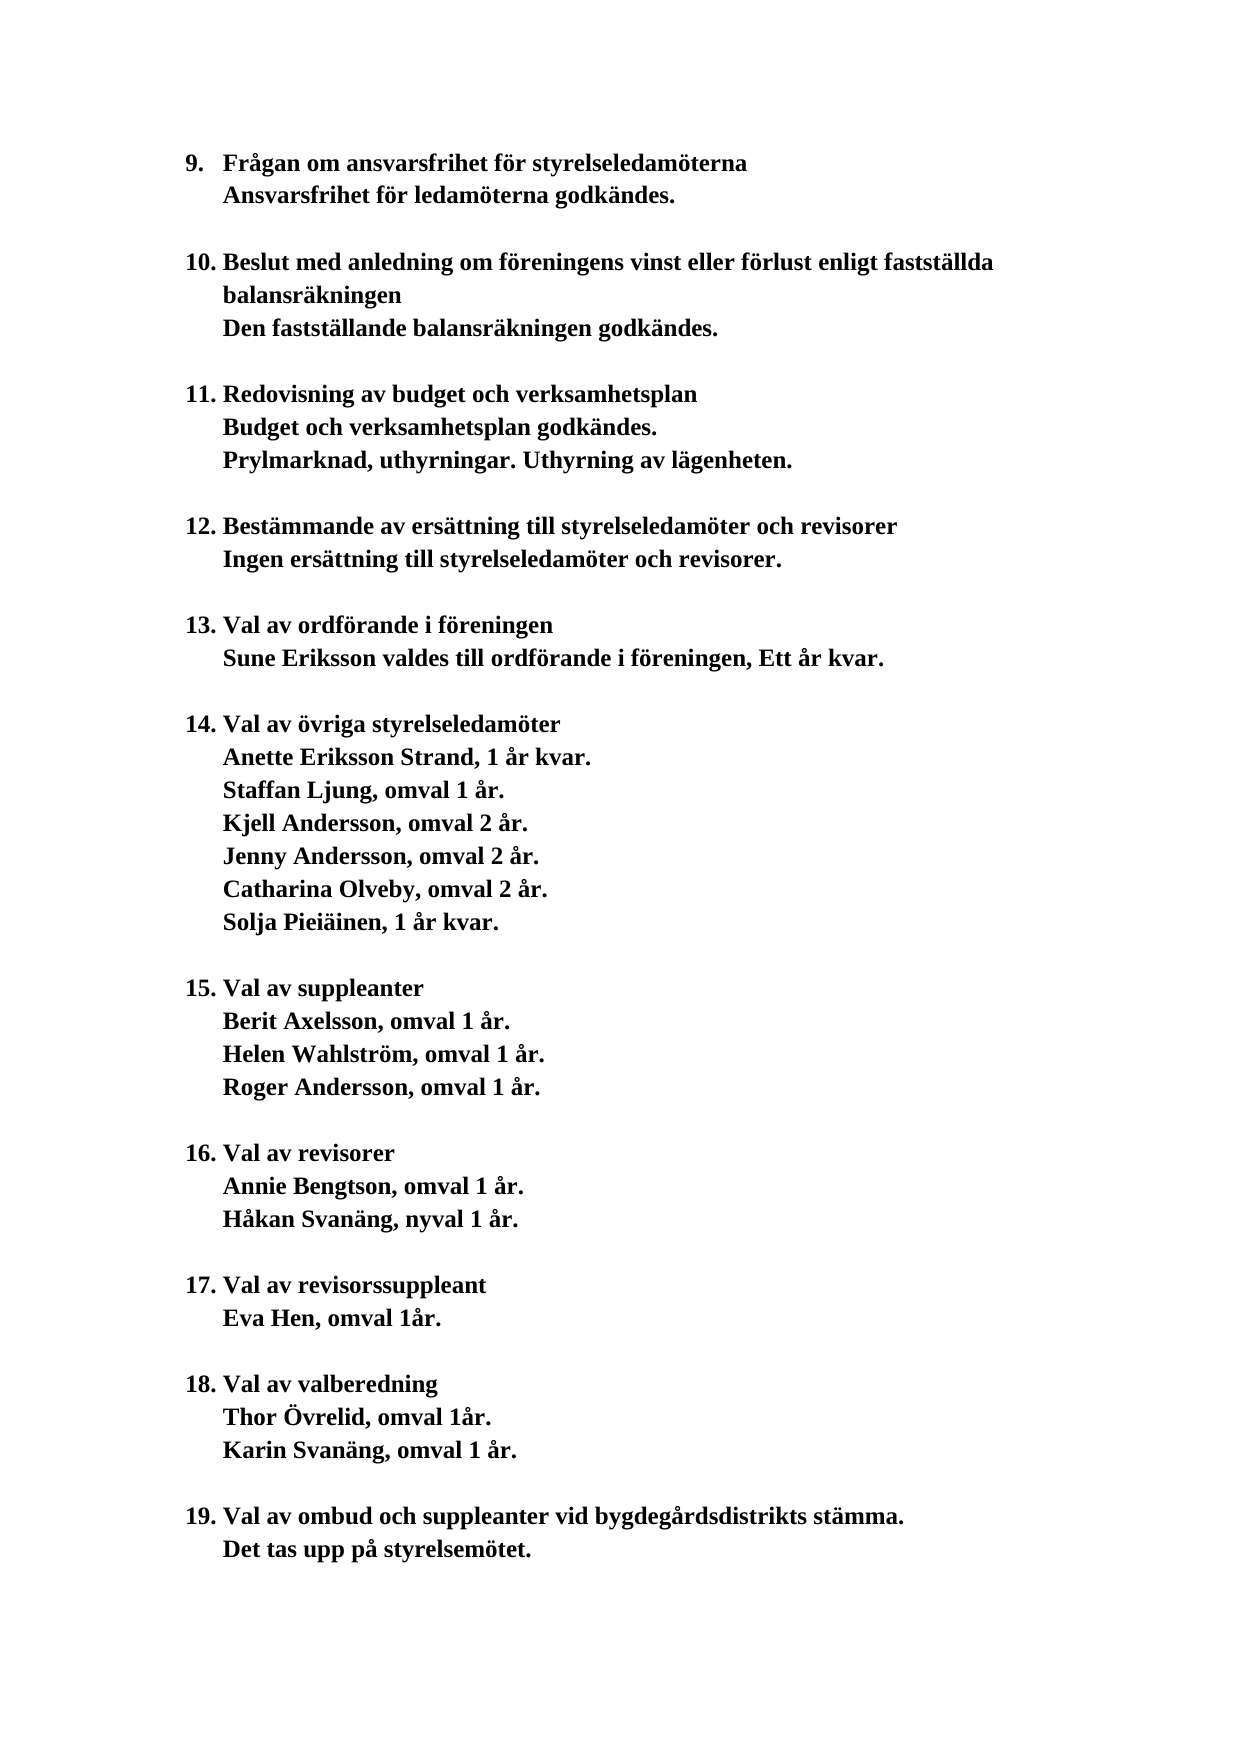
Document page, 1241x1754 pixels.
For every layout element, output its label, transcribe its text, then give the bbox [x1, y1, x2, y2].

list Sune Eriksson valdes till ordförande i föreningen, Ett år kvar. [223, 643, 1093, 672]
list Staffan Ljung, omval 1 år. [223, 775, 1093, 804]
list Bestämmande av ersättning till styrelseledamöter och revisorer [185, 511, 1093, 539]
list Anette Eriksson Strand, 1 år kvar. [223, 742, 1093, 771]
list Val av valberedning [185, 1369, 1093, 1398]
list Val av ordförande i föreningen [185, 610, 1093, 639]
list Ansvarsfrihet för ledamöterna godkändes. [223, 181, 1093, 209]
list Val av övriga styrelseledamöter [185, 709, 1093, 738]
list Val av ombud och suppleanter vid bygdegårdsdistrikts stämma. [185, 1501, 1093, 1530]
list Håkan Svanäng, nyval 1 år. [223, 1204, 1093, 1233]
list Jenny Andersson, omval 2 år. [223, 841, 1093, 870]
list Den fastställande balansräkningen godkändes. [223, 313, 1093, 341]
list Frågan om ansvarsfrihet för styrelseledamöterna [185, 148, 1093, 176]
list Beslut med anledning om föreningens vinst eller förlust enligt fastställda balansräkningen [185, 247, 1093, 308]
list Prylmarknad, uthyrningar. Uthyrning av lägenheten. [223, 445, 1093, 473]
list Kjell Andersson, omval 2 år. [223, 808, 1093, 837]
list Solja Pieiäinen, 1 år kvar. [223, 907, 1093, 936]
list Karin Svanäng, omval 1 år. [223, 1435, 1093, 1464]
list Helen Wahlström, omval 1 år. [223, 1039, 1093, 1068]
list Val av revisorer [185, 1138, 1093, 1167]
list Det tas upp på styrelsemötet. [223, 1534, 1093, 1563]
list Roger Andersson, omval 1 år. [223, 1072, 1093, 1101]
list Berit Axelsson, omval 1 år. [223, 1006, 1093, 1035]
list Thor Övrelid, omval 1år. [223, 1402, 1093, 1431]
list Redovisning av budget och verksamhetsplan [185, 379, 1093, 407]
list Annie Bengtson, omval 1 år. [223, 1171, 1093, 1200]
list Val av revisorssuppleant [185, 1270, 1093, 1299]
list Val av suppleanter [185, 973, 1093, 1002]
list Eva Hen, omval 1år. [223, 1303, 1093, 1332]
list Ingen ersättning till styrelseledamöter och revisorer. [223, 544, 1093, 573]
list Catharina Olveby, omval 2 år. [223, 874, 1093, 903]
list Budget och verksamhetsplan godkändes. [223, 412, 1093, 441]
